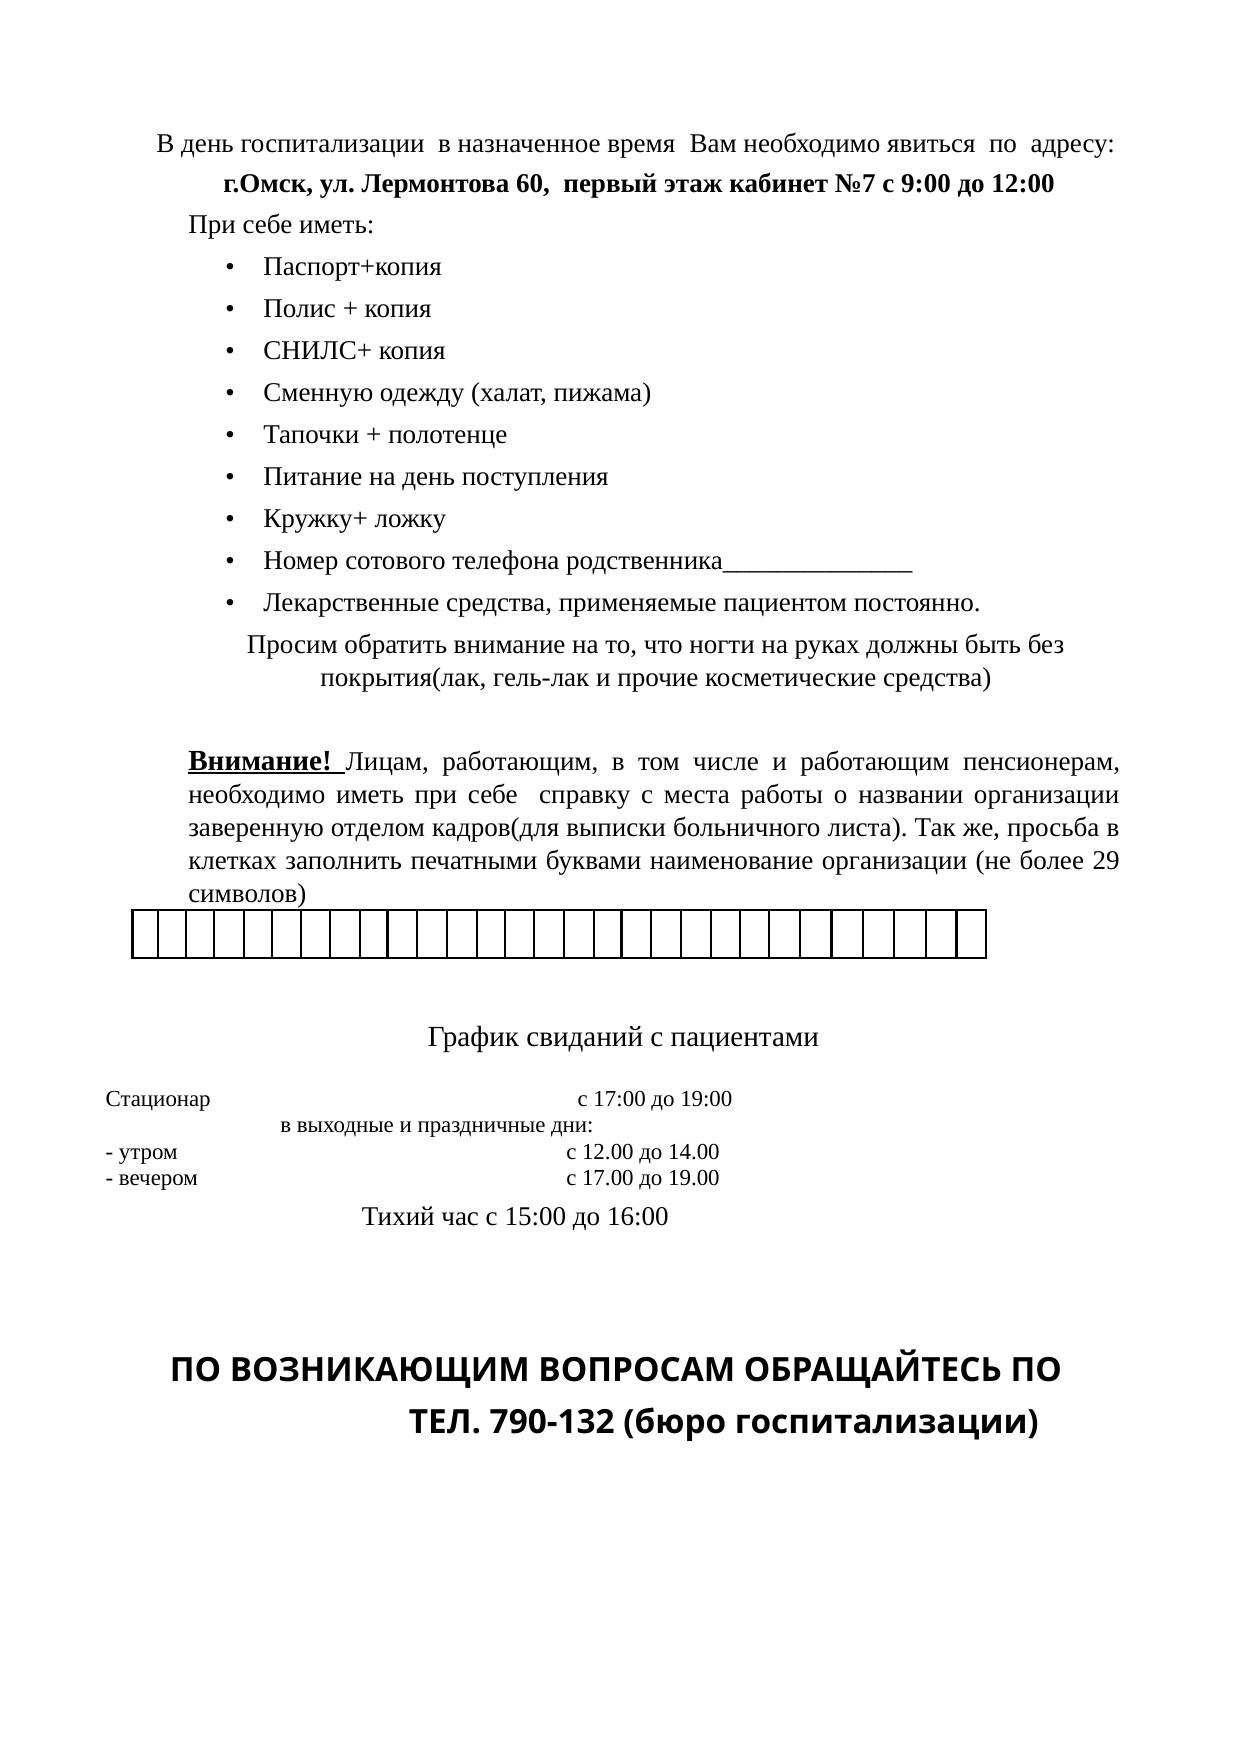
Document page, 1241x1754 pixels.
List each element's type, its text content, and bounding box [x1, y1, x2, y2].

table_header [331, 911, 359, 957]
table_cell с 12.00 до 14.00 [555, 1138, 786, 1164]
list СНИЛС+ копия [226, 333, 1122, 366]
table_header [448, 911, 476, 957]
table_header [682, 911, 710, 957]
table_cell - вечером [94, 1164, 555, 1190]
text График свиданий с пациентами [118, 1019, 1122, 1053]
table_header [302, 911, 329, 957]
text В день госпитализации в назначенное время Вам необходимо явиться по адресу: [156, 127, 1122, 158]
table_header [833, 911, 862, 957]
table_header [770, 911, 799, 957]
table_header [927, 911, 955, 957]
text Просим обратить внимание на то, что ногти на руках должны быть без покрытия(лак, гель-лак и прочие косметические средства) [188, 627, 1124, 693]
table_header [361, 911, 386, 957]
table_header [535, 911, 563, 957]
table_header [159, 911, 185, 957]
list Лекарственные средства, применяемые пациентом постоянно. [226, 585, 1122, 618]
text ТЕЛ. 790-132 (бюро госпитализации) [118, 1406, 1122, 1440]
table_header [565, 911, 593, 957]
list Паспорт+копия [226, 249, 1122, 282]
text Тихий час с 15:00 до 16:00 [188, 1199, 842, 1232]
table_header [389, 911, 416, 957]
table_header [418, 911, 446, 957]
list Тапочки + полотенце [226, 417, 1122, 450]
table_header [712, 911, 739, 957]
list Кружку+ ложку [226, 501, 1122, 534]
table_cell с 17.00 до 19.00 [555, 1164, 786, 1190]
table_header [595, 911, 620, 957]
table_header [958, 911, 985, 957]
table_header [245, 911, 271, 957]
text При себе иметь: [188, 207, 842, 240]
table_header [864, 911, 893, 957]
table_header [273, 911, 300, 957]
text г.Омск, ул. Лермонтова 60, первый этаж кабинет №7 с 9:00 до 12:00 [156, 167, 1122, 198]
table_header [895, 911, 925, 957]
table_header [134, 911, 157, 957]
table_header с 17:00 до 19:00 [555, 1085, 786, 1111]
list Сменную одежду (халат, пижама) [226, 375, 1122, 408]
table_header [506, 911, 533, 957]
text ПО ВОЗНИКАЮЩИМ ВОПРОСАМ ОБРАЩАЙТЕСЬ ПО [118, 1354, 1122, 1388]
table_header [478, 911, 504, 957]
list Питание на день поступления [226, 459, 1122, 492]
table_header [652, 911, 680, 957]
table_header [801, 911, 830, 957]
table_cell в выходные и праздничные дни: [94, 1111, 786, 1138]
table_cell - утром [94, 1138, 555, 1164]
list Номер сотового телефона родственника______________ [226, 543, 1122, 576]
table_header [741, 911, 768, 957]
text Внимание! Лицам, работающим, в том числе и работающим пенсионерам, необходимо иметь при себе справку с места работы о названии организации заверенную отделом кадров(для выписки больничного листа). Так же, просьба в клетках заполнить печатными буквами наименование организации (не более 29 символов) [188, 744, 1121, 909]
list Полис + копия [226, 291, 1122, 324]
table_header [187, 911, 213, 957]
table_header Стационар [94, 1085, 555, 1111]
table_header [623, 911, 650, 957]
table_header [215, 911, 243, 957]
